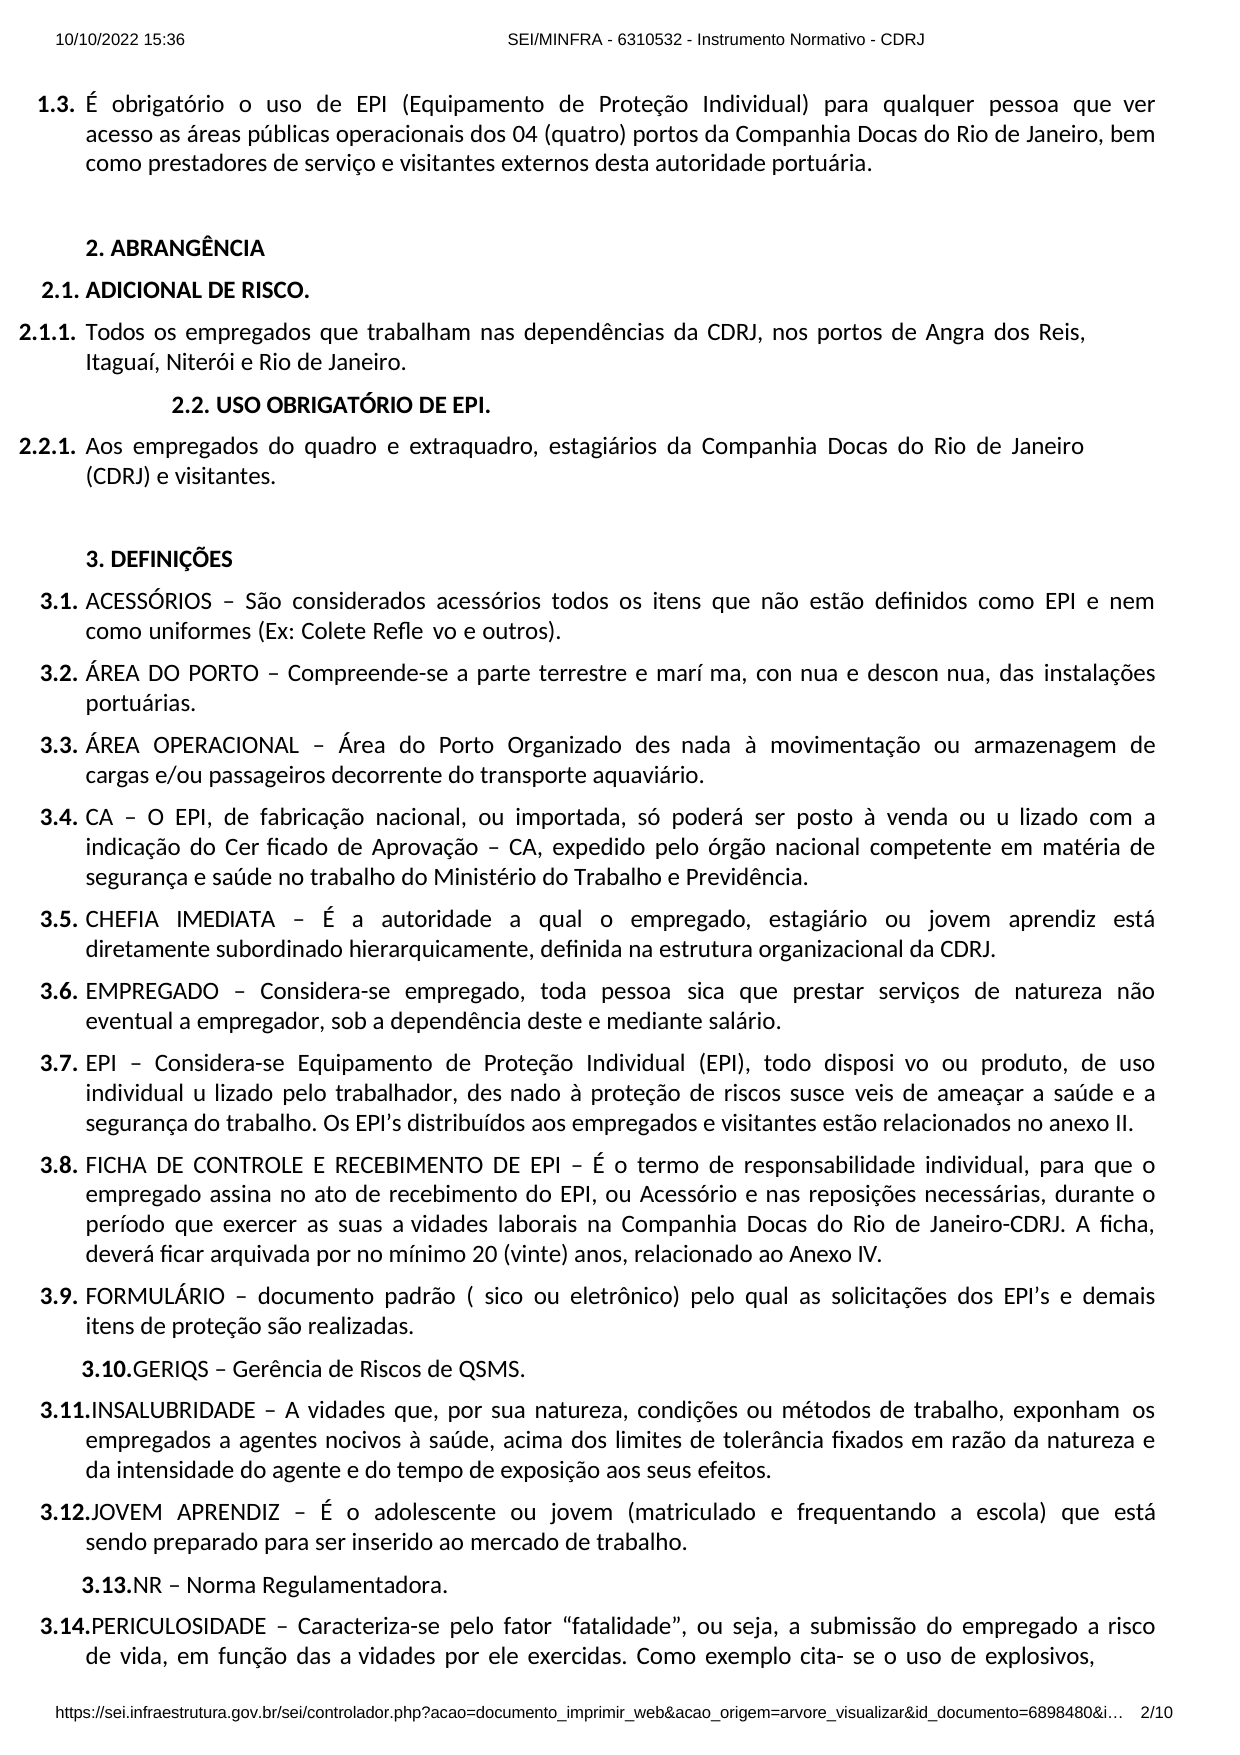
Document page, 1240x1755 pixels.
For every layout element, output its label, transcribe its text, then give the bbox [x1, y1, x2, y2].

list FORMULÁRIO – documento padrão ( sico ou eletrônico) pelo qual as solicitações dos EPI’s e demais itens de proteção são realizadas. [44, 1281, 1156, 1341]
text 3. DEFINIÇÕES [85, 544, 1156, 574]
list Aos empregados do quadro e extraquadro, estagiários da Companhia Docas do Rio de Janeiro (CDRJ) e visitantes. [44, 431, 1155, 491]
list EPI – Considera-se Equipamento de Proteção Individual (EPI), todo disposi vo ou produto, de uso individual u lizado pelo trabalhador, des nado à proteção de riscos susce veis de ameaçar a saúde e a segurança do trabalho. Os EPI’s distribuídos aos empregados e visitantes estão relacionados no anexo II. [44, 1048, 1155, 1137]
list JOVEM APRENDIZ – É o adolescente ou jovem (matriculado e frequentando a escola) que está sendo preparado para ser inserido ao mercado de trabalho. [44, 1497, 1156, 1556]
list ÁREA DO PORTO – Compreende-se a parte terrestre e marí ma, con nua e descon nua, das instalações portuárias. [44, 658, 1156, 717]
list ACESSÓRIOS – São considerados acessórios todos os itens que não estão deﬁnidos como EPI e nem como uniformes (Ex: Colete Reﬂe vo e outros). [44, 586, 1156, 646]
list NR – Norma Regulamentadora. [85, 1569, 1196, 1599]
list Todos os empregados que trabalham nas dependências da CDRJ, nos portos de Angra dos Reis, Itaguaí, Niterói e Rio de Janeiro. [44, 317, 1155, 376]
text 2. ABRANGÊNCIA [85, 233, 1156, 262]
list É obrigatório o uso de EPI (Equipamento de Proteção Individual) para qualquer pessoa que ver acesso as áreas públicas operacionais dos 04 (quatro) portos da Companhia Docas do Rio de Janeiro, bem como prestadores de serviço e visitantes externos desta autoridade portuária. [44, 88, 1156, 178]
list ÁREA OPERACIONAL – Área do Porto Organizado des nada à movimentação ou armazenagem de cargas e/ou passageiros decorrente do transporte aquaviário. [44, 730, 1156, 789]
list ADICIONAL DE RISCO. [41, 275, 1196, 305]
list USO OBRIGATÓRIO DE EPI. [171, 389, 1196, 419]
list CA – O EPI, de fabricação nacional, ou importada, só poderá ser posto à venda ou u lizado com a indicação do Cer ﬁcado de Aprovação – CA, expedido pelo órgão nacional competente em matéria de segurança e saúde no trabalho do Ministério do Trabalho e Previdência. [44, 802, 1156, 891]
list INSALUBRIDADE – A vidades que, por sua natureza, condições ou métodos de trabalho, exponham os empregados a agentes nocivos à saúde, acima dos limites de tolerância ﬁxados em razão da natureza e da intensidade do agente e do tempo de exposição aos seus efeitos. [44, 1395, 1156, 1484]
list GERIQS – Gerência de Riscos de QSMS. [85, 1353, 1196, 1383]
list FICHA DE CONTROLE E RECEBIMENTO DE EPI – É o termo de responsabilidade individual, para que o empregado assina no ato de recebimento do EPI, ou Acessório e nas reposições necessárias, durante o período que exercer as suas a vidades laborais na Companhia Docas do Rio de Janeiro-CDRJ. A ﬁcha, deverá ﬁcar arquivada por no mínimo 20 (vinte) anos, relacionado ao Anexo IV. [44, 1149, 1156, 1268]
list PERICULOSIDADE – Caracteriza-se pelo fator “fatalidade”, ou seja, a submissão do empregado a risco de vida, em função das a vidades por ele exercidas. Como exemplo cita- se o uso de explosivos, [44, 1611, 1156, 1671]
list EMPREGADO – Considera-se empregado, toda pessoa sica que prestar serviços de natureza não eventual a empregador, sob a dependência deste e mediante salário. [44, 976, 1155, 1035]
list CHEFIA IMEDIATA – É a autoridade a qual o empregado, estagiário ou jovem aprendiz está diretamente subordinado hierarquicamente, deﬁnida na estrutura organizacional da CDRJ. [44, 904, 1156, 963]
